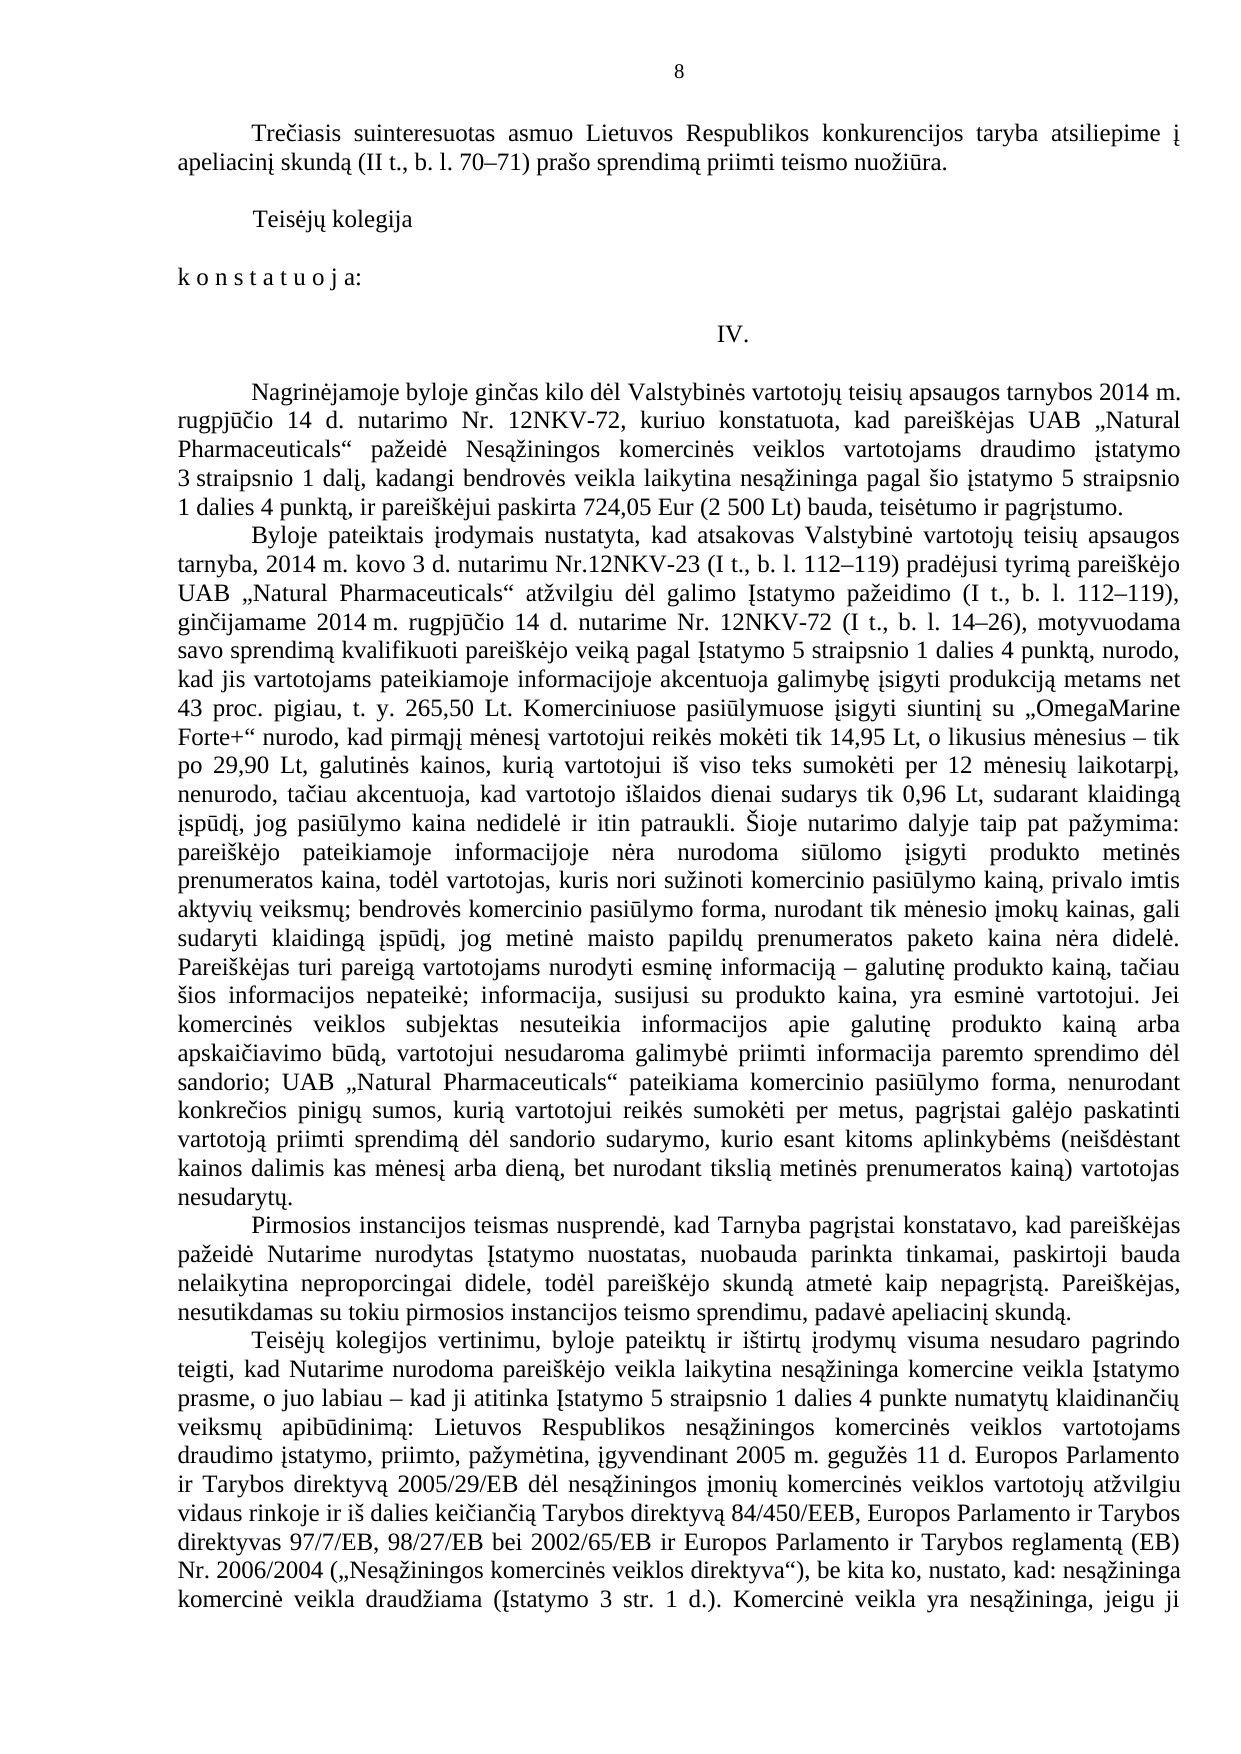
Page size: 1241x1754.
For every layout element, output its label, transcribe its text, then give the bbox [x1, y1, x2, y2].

text IV. [290, 319, 1181, 348]
text Teisėjų kolegijos vertinimu, byloje pateiktų ir ištirtų įrodymų visuma nesudaro pagrindo teigti, kad Nutarime nurodoma pareiškėjo veikla laikytina nesąžininga komercine veikla Įstatymo prasme, o juo labiau – kad ji atitinka Įstatymo 5 straipsnio 1 dalies 4 punkte numatytų klaidinančių veiksmų apibūdinimą: Lietuvos Respublikos nesąžiningos komercinės veiklos vartotojams draudimo įstatymo, priimto, pažymėtina, įgyvendinant 2005 m. gegužės 11 d. Europos Parlamento ir Tarybos direktyvą 2005/29/EB dėl nesąžiningos įmonių komercinės veiklos vartotojų atžvilgiu vidaus rinkoje ir iš dalies keičiančią Tarybos direktyvą 84/450/EEB, Europos Parlamento ir Tarybos direktyvas 97/7/EB, 98/27/EB bei 2002/65/EB ir Europos Parlamento ir Tarybos reglamentą (EB) Nr. 2006/2004 („Nesąžiningos komercinės veiklos direktyva“), be kita ko, nustato, kad: nesąžininga komercinė veikla draudžiama (Įstatymo 3 str. 1 d.). Komercinė veikla yra nesąžininga, jeigu ji [177, 1326, 1181, 1613]
text k o n s t a t u o j a: [177, 262, 1181, 291]
text Trečiasis suinteresuotas asmuo Lietuvos Respublikos konkurencijos taryba atsiliepime į apeliacinį skundą (II t., b. l. 70–71) prašo sprendimą priimti teismo nuožiūra. [177, 118, 1181, 176]
text Nagrinėjamoje byloje ginčas kilo dėl Valstybinės vartotojų teisių apsaugos tarnybos 2014 m. rugpjūčio 14 d. nutarimo Nr. 12NKV-72, kuriuo konstatuota, kad pareiškėjas UAB „Natural Pharmaceuticals“ pažeidė Nesąžiningos komercinės veiklos vartotojams draudimo įstatymo 3 straipsnio 1 dalį, kadangi bendrovės veikla laikytina nesąžininga pagal šio įstatymo 5 straipsnio 1 dalies 4 punktą, ir pareiškėjui paskirta 724,05 Eur (2 500 Lt) bauda, teisėtumo ir pagrįstumo. [177, 377, 1181, 521]
text Pirmosios instancijos teismas nusprendė, kad Tarnyba pagrįstai konstatavo, kad pareiškėjas pažeidė Nutarime nurodytas Įstatymo nuostatas, nuobauda parinkta tinkamai, paskirtoji bauda nelaikytina neproporcingai didele, todėl pareiškėjo skundą atmetė kaip nepagrįstą. Pareiškėjas, nesutikdamas su tokiu pirmosios instancijos teismo sprendimu, padavė apeliacinį skundą. [177, 1211, 1181, 1326]
text Teisėjų kolegija [177, 204, 1181, 233]
text Byloje pateiktais įrodymais nustatyta, kad atsakovas Valstybinė vartotojų teisių apsaugos tarnyba, 2014 m. kovo 3 d. nutarimu Nr.12NKV-23 (I t., b. l. 112–119) pradėjusi tyrimą pareiškėjo UAB „Natural Pharmaceuticals“ atžvilgiu dėl galimo Įstatymo pažeidimo (I t., b. l. 112–119), ginčijamame 2014 m. rugpjūčio 14 d. nutarime Nr. 12NKV-72 (I t., b. l. 14–26), motyvuodama savo sprendimą kvalifikuoti pareiškėjo veiką pagal Įstatymo 5 straipsnio 1 dalies 4 punktą, nurodo, kad jis vartotojams pateikiamoje informacijoje akcentuoja galimybę įsigyti produkciją metams net 43 proc. pigiau, t. y. 265,50 Lt. Komerciniuose pasiūlymuose įsigyti siuntinį su „OmegaMarine Forte+“ nurodo, kad pirmąjį mėnesį vartotojui reikės mokėti tik 14,95 Lt, o likusius mėnesius – tik po 29,90 Lt, galutinės kainos, kurią vartotojui iš viso teks sumokėti per 12 mėnesių laikotarpį, nenurodo, tačiau akcentuoja, kad vartotojo išlaidos dienai sudarys tik 0,96 Lt, sudarant klaidingą įspūdį, jog pasiūlymo kaina nedidelė ir itin patraukli. Šioje nutarimo dalyje taip pat pažymima: pareiškėjo pateikiamoje informacijoje nėra nurodoma siūlomo įsigyti produkto metinės prenumeratos kaina, todėl vartotojas, kuris nori sužinoti komercinio pasiūlymo kainą, privalo imtis aktyvių veiksmų; bendrovės komercinio pasiūlymo forma, nurodant tik mėnesio įmokų kainas, gali sudaryti klaidingą įspūdį, jog metinė maisto papildų prenumeratos paketo kaina nėra didelė. Pareiškėjas turi pareigą vartotojams nurodyti esminę informaciją – galutinę produkto kainą, tačiau šios informacijos nepateikė; informacija, susijusi su produkto kaina, yra esminė vartotojui. Jei komercinės veiklos subjektas nesuteikia informacijos apie galutinę produkto kainą arba apskaičiavimo būdą, vartotojui nesudaroma galimybė priimti informacija paremto sprendimo dėl sandorio; UAB „Natural Pharmaceuticals“ pateikiama komercinio pasiūlymo forma, nenurodant konkrečios pinigų sumos, kurią vartotojui reikės sumokėti per metus, pagrįstai galėjo paskatinti vartotoją priimti sprendimą dėl sandorio sudarymo, kurio esant kitoms aplinkybėms (neišdėstant kainos dalimis kas mėnesį arba dieną, bet nurodant tikslią metinės prenumeratos kainą) vartotojas nesudarytų. [177, 521, 1181, 1211]
